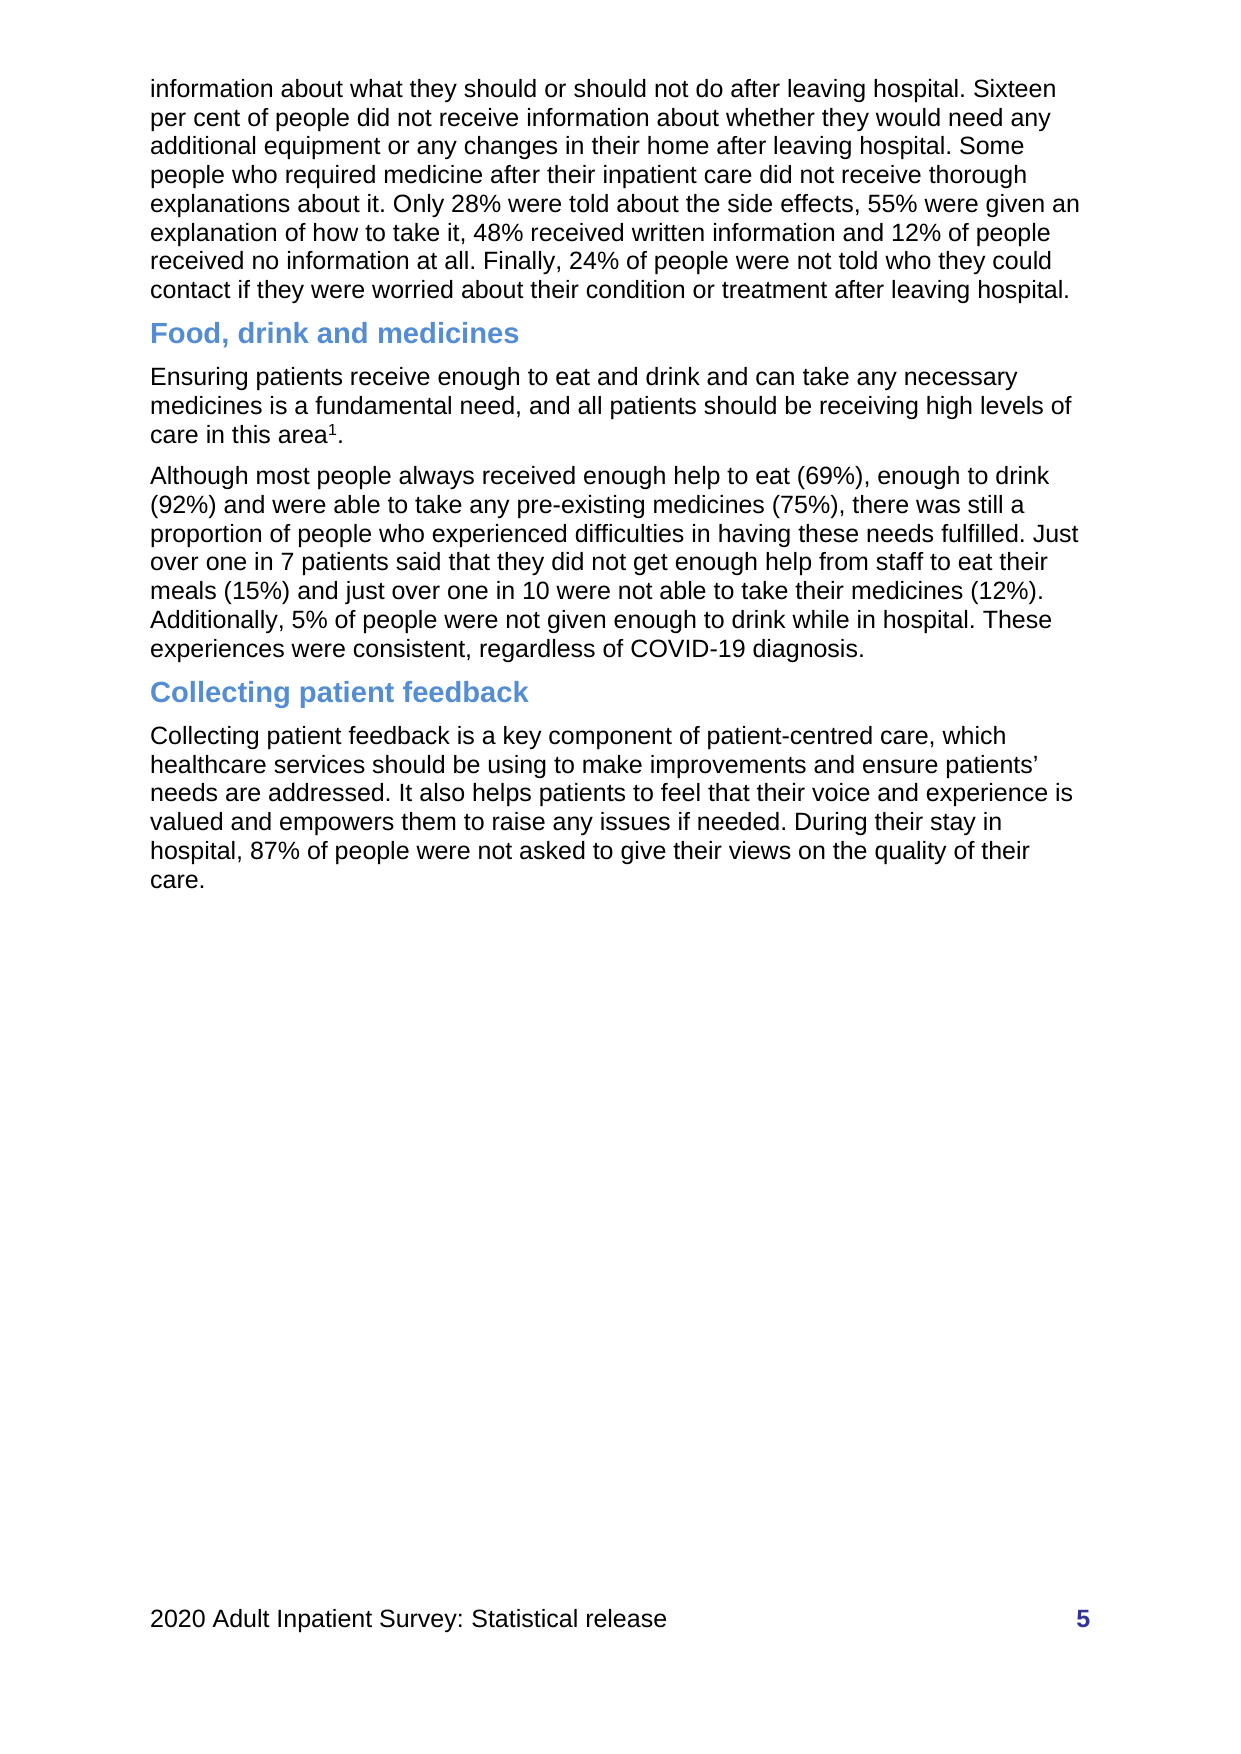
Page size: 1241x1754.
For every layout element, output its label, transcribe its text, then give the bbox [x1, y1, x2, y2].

text information about what they should or should not do after leaving hospital. Sixteen per cent of people did not receive information about whether they would need any additional equipment or any changes in their home after leaving hospital. Some people who required medicine after their inpatient care did not receive thorough explanations about it. Only 28% were told about the side effects, 55% were given an explanation of how to take it, 48% received written information and 12% of people received no information at all. Finally, 24% of people were not told who they could contact if they were worried about their condition or treatment after leaving hospital. [150, 74, 1090, 304]
subtitle Collecting patient feedback [150, 675, 1090, 708]
text Although most people always received enough help to eat (69%), enough to drink (92%) and were able to take any pre-existing medicines (75%), there was still a proportion of people who experienced difficulties in having these needs fulfilled. Just over one in 7 patients said that they did not get enough help from staff to eat their meals (15%) and just over one in 10 were not able to take their medicines (12%). Additionally, 5% of people were not given enough to drink while in hospital. These experiences were consistent, regardless of COVID-19 diagnosis. [150, 461, 1090, 662]
text Ensuring patients receive enough to eat and drink and can take any necessary medicines is a fundamental need, and all patients should be receiving high levels of care in this area. [150, 362, 1090, 449]
text Collecting patient feedback is a key component of patient-centred care, which healthcare services should be using to make improvements and ensure patients’ needs are addressed. It also helps patients to feel that their voice and experience is valued and empowers them to raise any issues if needed. During their stay in hospital, 87% of people were not asked to give their views on the quality of their care. [150, 721, 1090, 893]
subtitle Food, drink and medicines [150, 316, 1090, 350]
